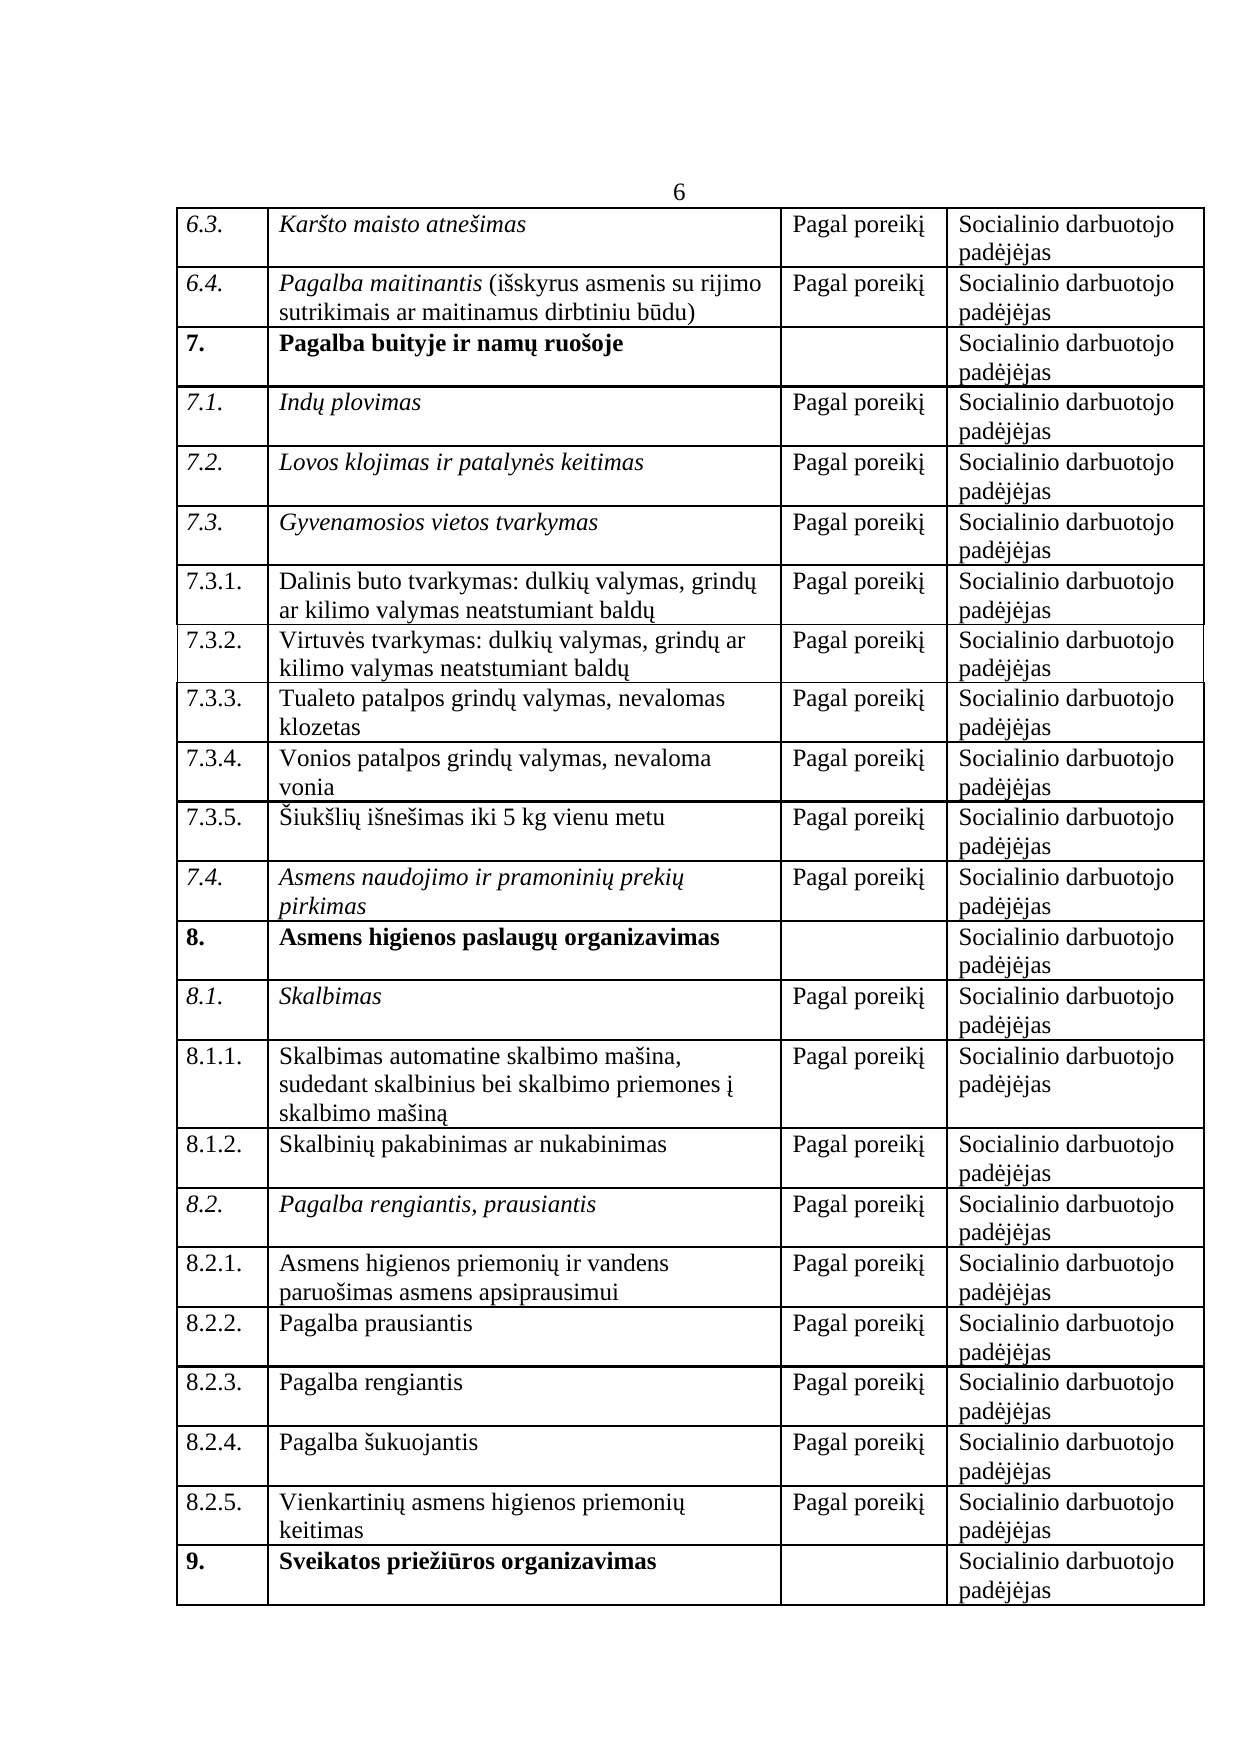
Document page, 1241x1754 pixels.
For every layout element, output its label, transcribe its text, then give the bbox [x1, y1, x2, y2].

table_cell 7.2. [178, 447, 267, 504]
table_cell Pagal poreikį [782, 209, 946, 266]
table_cell Socialinio darbuotojo padėjėjas [948, 981, 1203, 1039]
table_cell Tualeto patalpos grindų valymas, nevalomas klozetas [269, 683, 780, 741]
table_cell Pagal poreikį [782, 566, 946, 624]
table_cell Pagal poreikį [782, 1308, 946, 1365]
table_cell Sveikatos priežiūros organizavimas [269, 1546, 780, 1604]
table_cell Gyvenamosios vietos tvarkymas [269, 507, 780, 564]
table_cell Pagalba rengiantis, prausiantis [269, 1189, 780, 1246]
table_cell 8.1.2. [178, 1129, 267, 1187]
table_cell Pagal poreikį [782, 268, 946, 326]
table_cell Pagal poreikį [782, 447, 946, 504]
table_cell Indų plovimas [269, 388, 780, 445]
table_cell 7.3.4. [178, 743, 267, 800]
table_cell Pagal poreikį [782, 1129, 946, 1187]
table_cell Socialinio darbuotojo padėjėjas [948, 1368, 1203, 1425]
table_cell Pagal poreikį [782, 1189, 946, 1246]
table_cell 7.3.1. [178, 566, 267, 624]
table_cell Pagalba rengiantis [269, 1368, 780, 1425]
table_cell 8.2.5. [178, 1487, 267, 1544]
table_cell 8.2.2. [178, 1308, 267, 1365]
table_cell Socialinio darbuotojo padėjėjas [948, 268, 1203, 326]
table_cell Pagal poreikį [782, 1427, 946, 1484]
table_cell Socialinio darbuotojo padėjėjas [948, 625, 1203, 682]
table_cell Karšto maisto atnešimas [269, 209, 780, 266]
table_cell 7.3. [178, 507, 267, 564]
table_cell Socialinio darbuotojo padėjėjas [948, 447, 1203, 504]
table_cell Šiukšlių išnešimas iki 5 kg vienu metu [269, 803, 780, 860]
table_cell Asmens higienos priemonių ir vandens paruošimas asmens apsiprausimui [269, 1248, 780, 1306]
table_cell 8.1.1. [178, 1041, 267, 1127]
table_cell Socialinio darbuotojo padėjėjas [948, 922, 1203, 979]
table_cell Pagal poreikį [782, 1368, 946, 1425]
table_cell 8.1. [178, 981, 267, 1039]
table_cell Vonios patalpos grindų valymas, nevaloma vonia [269, 743, 780, 800]
table_cell Vienkartinių asmens higienos priemonių keitimas [269, 1487, 780, 1544]
table_cell Socialinio darbuotojo padėjėjas [948, 209, 1203, 266]
table_cell Pagal poreikį [782, 388, 946, 445]
table_cell [782, 1546, 946, 1604]
table_cell 7.4. [178, 862, 267, 919]
table_cell Virtuvės tvarkymas: dulkių valymas, grindų ar kilimo valymas neatstumiant baldų [269, 625, 780, 682]
table_cell Socialinio darbuotojo padėjėjas [948, 743, 1203, 800]
table_cell Pagal poreikį [782, 507, 946, 564]
table_cell Pagal poreikį [782, 1487, 946, 1544]
table_cell Socialinio darbuotojo padėjėjas [948, 1308, 1203, 1365]
table_cell Socialinio darbuotojo padėjėjas [948, 1189, 1203, 1246]
table_cell Asmens naudojimo ir pramoninių prekių pirkimas [269, 862, 780, 919]
table_cell 8. [178, 922, 267, 979]
table_cell 7.1. [178, 388, 267, 445]
table_cell 8.2. [178, 1189, 267, 1246]
table_cell Pagal poreikį [782, 625, 946, 682]
table_cell Pagalba buityje ir namų ruošoje [269, 328, 780, 385]
table_cell Dalinis buto tvarkymas: dulkių valymas, grindų ar kilimo valymas neatstumiant baldų [269, 566, 780, 624]
table_cell Skalbimas automatine skalbimo mašina, sudedant skalbinius bei skalbimo priemones į skalbimo mašiną [269, 1041, 780, 1127]
table_cell Socialinio darbuotojo padėjėjas [948, 803, 1203, 860]
table_cell Pagal poreikį [782, 981, 946, 1039]
table_cell Pagal poreikį [782, 803, 946, 860]
table_cell Pagal poreikį [782, 743, 946, 800]
table_cell Pagal poreikį [782, 862, 946, 919]
table_cell Skalbimas [269, 981, 780, 1039]
table_cell Socialinio darbuotojo padėjėjas [948, 1041, 1203, 1127]
table_cell Socialinio darbuotojo padėjėjas [948, 683, 1203, 741]
table_cell Pagalba prausiantis [269, 1308, 780, 1365]
table_cell Socialinio darbuotojo padėjėjas [948, 1546, 1203, 1604]
table_cell Socialinio darbuotojo padėjėjas [948, 1487, 1203, 1544]
table_cell Socialinio darbuotojo padėjėjas [948, 1427, 1203, 1484]
table_cell 9. [178, 1546, 267, 1604]
table_cell Socialinio darbuotojo padėjėjas [948, 1129, 1203, 1187]
table_cell 6.3. [178, 209, 267, 266]
table_cell 7.3.2. [178, 625, 267, 682]
table_cell Pagalba šukuojantis [269, 1427, 780, 1484]
table_cell Socialinio darbuotojo padėjėjas [948, 328, 1203, 385]
table_cell Asmens higienos paslaugų organizavimas [269, 922, 780, 979]
table_cell 7.3.3. [178, 683, 267, 741]
table_cell Pagal poreikį [782, 683, 946, 741]
table_cell 7. [178, 328, 267, 385]
table_cell [782, 922, 946, 979]
table_cell 8.2.3. [178, 1368, 267, 1425]
table_cell Skalbinių pakabinimas ar nukabinimas [269, 1129, 780, 1187]
table_cell Pagal poreikį [782, 1041, 946, 1127]
table_cell 8.2.4. [178, 1427, 267, 1484]
table_cell [782, 328, 946, 385]
table_cell 6.4. [178, 268, 267, 326]
table_cell Pagal poreikį [782, 1248, 946, 1306]
table_cell Socialinio darbuotojo padėjėjas [948, 507, 1203, 564]
table_cell Socialinio darbuotojo padėjėjas [948, 862, 1203, 919]
table_cell Socialinio darbuotojo padėjėjas [948, 388, 1203, 445]
table_cell Socialinio darbuotojo padėjėjas [948, 1248, 1203, 1306]
table_cell 7.3.5. [178, 803, 267, 860]
table_cell Socialinio darbuotojo padėjėjas [948, 566, 1203, 624]
table_cell Pagalba maitinantis (išskyrus asmenis su rijimo sutrikimais ar maitinamus dirbtiniu būdu) [269, 268, 780, 326]
table_cell Lovos klojimas ir patalynės keitimas [269, 447, 780, 504]
table_cell 8.2.1. [178, 1248, 267, 1306]
